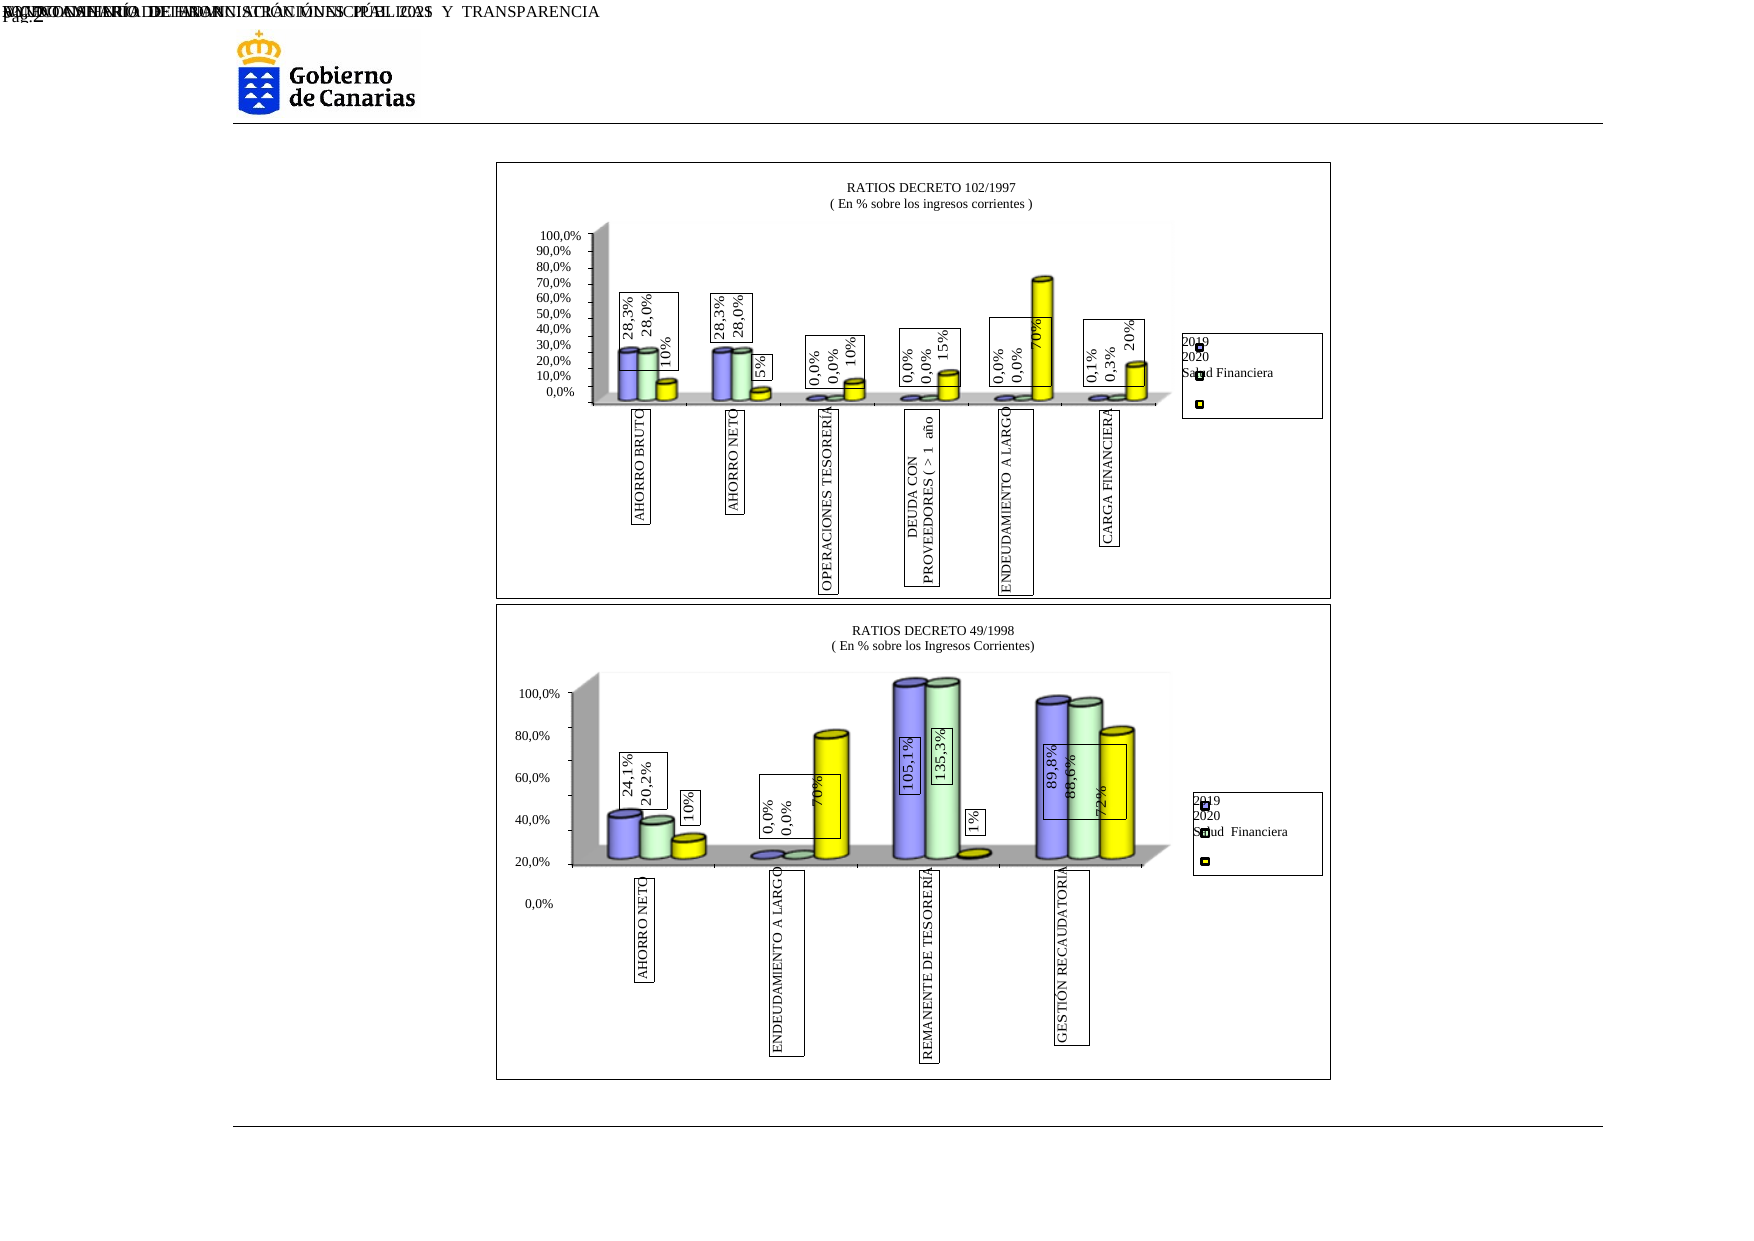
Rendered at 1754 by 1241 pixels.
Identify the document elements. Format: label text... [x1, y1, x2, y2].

text 0,3% [1101, 322, 1118, 386]
text 15% [934, 353, 951, 386]
text 1% [966, 811, 981, 835]
picture [236, 29, 422, 118]
text 72% [1092, 746, 1109, 819]
text 0,0% [806, 337, 822, 388]
text 10% [842, 355, 858, 388]
text DEUDA CON PROVEEDORES ( > 1 año ) [905, 411, 937, 585]
text 105,1% [900, 739, 916, 793]
text AHORRO NETO [635, 880, 650, 982]
text 0,0% [760, 777, 776, 838]
text 10% [657, 294, 673, 370]
text GESTIÓN RECAUDATORIA (CAP. I a I I I) [1055, 872, 1069, 1045]
text ENDEUDAMIENTO A LARGO PLAZO [770, 872, 785, 1056]
text 0,0% [824, 339, 841, 388]
picture [570, 668, 1176, 868]
text REMANENTE DE TESORERÍA [920, 873, 935, 1063]
text OPERACIONES TESORERÍA [819, 411, 834, 594]
picture [590, 218, 1177, 407]
text 20% [1120, 353, 1137, 386]
text 0,0% [917, 331, 934, 386]
text 28,0% [637, 325, 654, 370]
text 5% [752, 356, 768, 380]
text 20,2% [637, 754, 654, 809]
text CARGA FINANCIERA [1100, 412, 1115, 546]
text ENDEUDAMIENTO A LARGO PLAZO [999, 411, 1013, 595]
text AHORRO NETO [726, 412, 740, 514]
text 28,3% [711, 295, 727, 342]
text 70% [808, 805, 825, 838]
text 0,1% [1084, 321, 1099, 386]
text 24,1% [620, 763, 635, 809]
text 89,8% [1044, 774, 1059, 819]
text 0,0% [777, 776, 794, 838]
text 28,3% [620, 322, 636, 370]
text AHORRO BRUTO [632, 411, 647, 524]
text 135,3% [932, 729, 948, 784]
text 70% [1027, 353, 1044, 386]
text 28,0% [729, 297, 746, 342]
text 0,0% [990, 319, 1006, 386]
text 0,0% [1008, 319, 1025, 386]
text 0,0% [900, 331, 915, 386]
text 10% [681, 792, 696, 825]
text 88,6% [1061, 763, 1078, 819]
